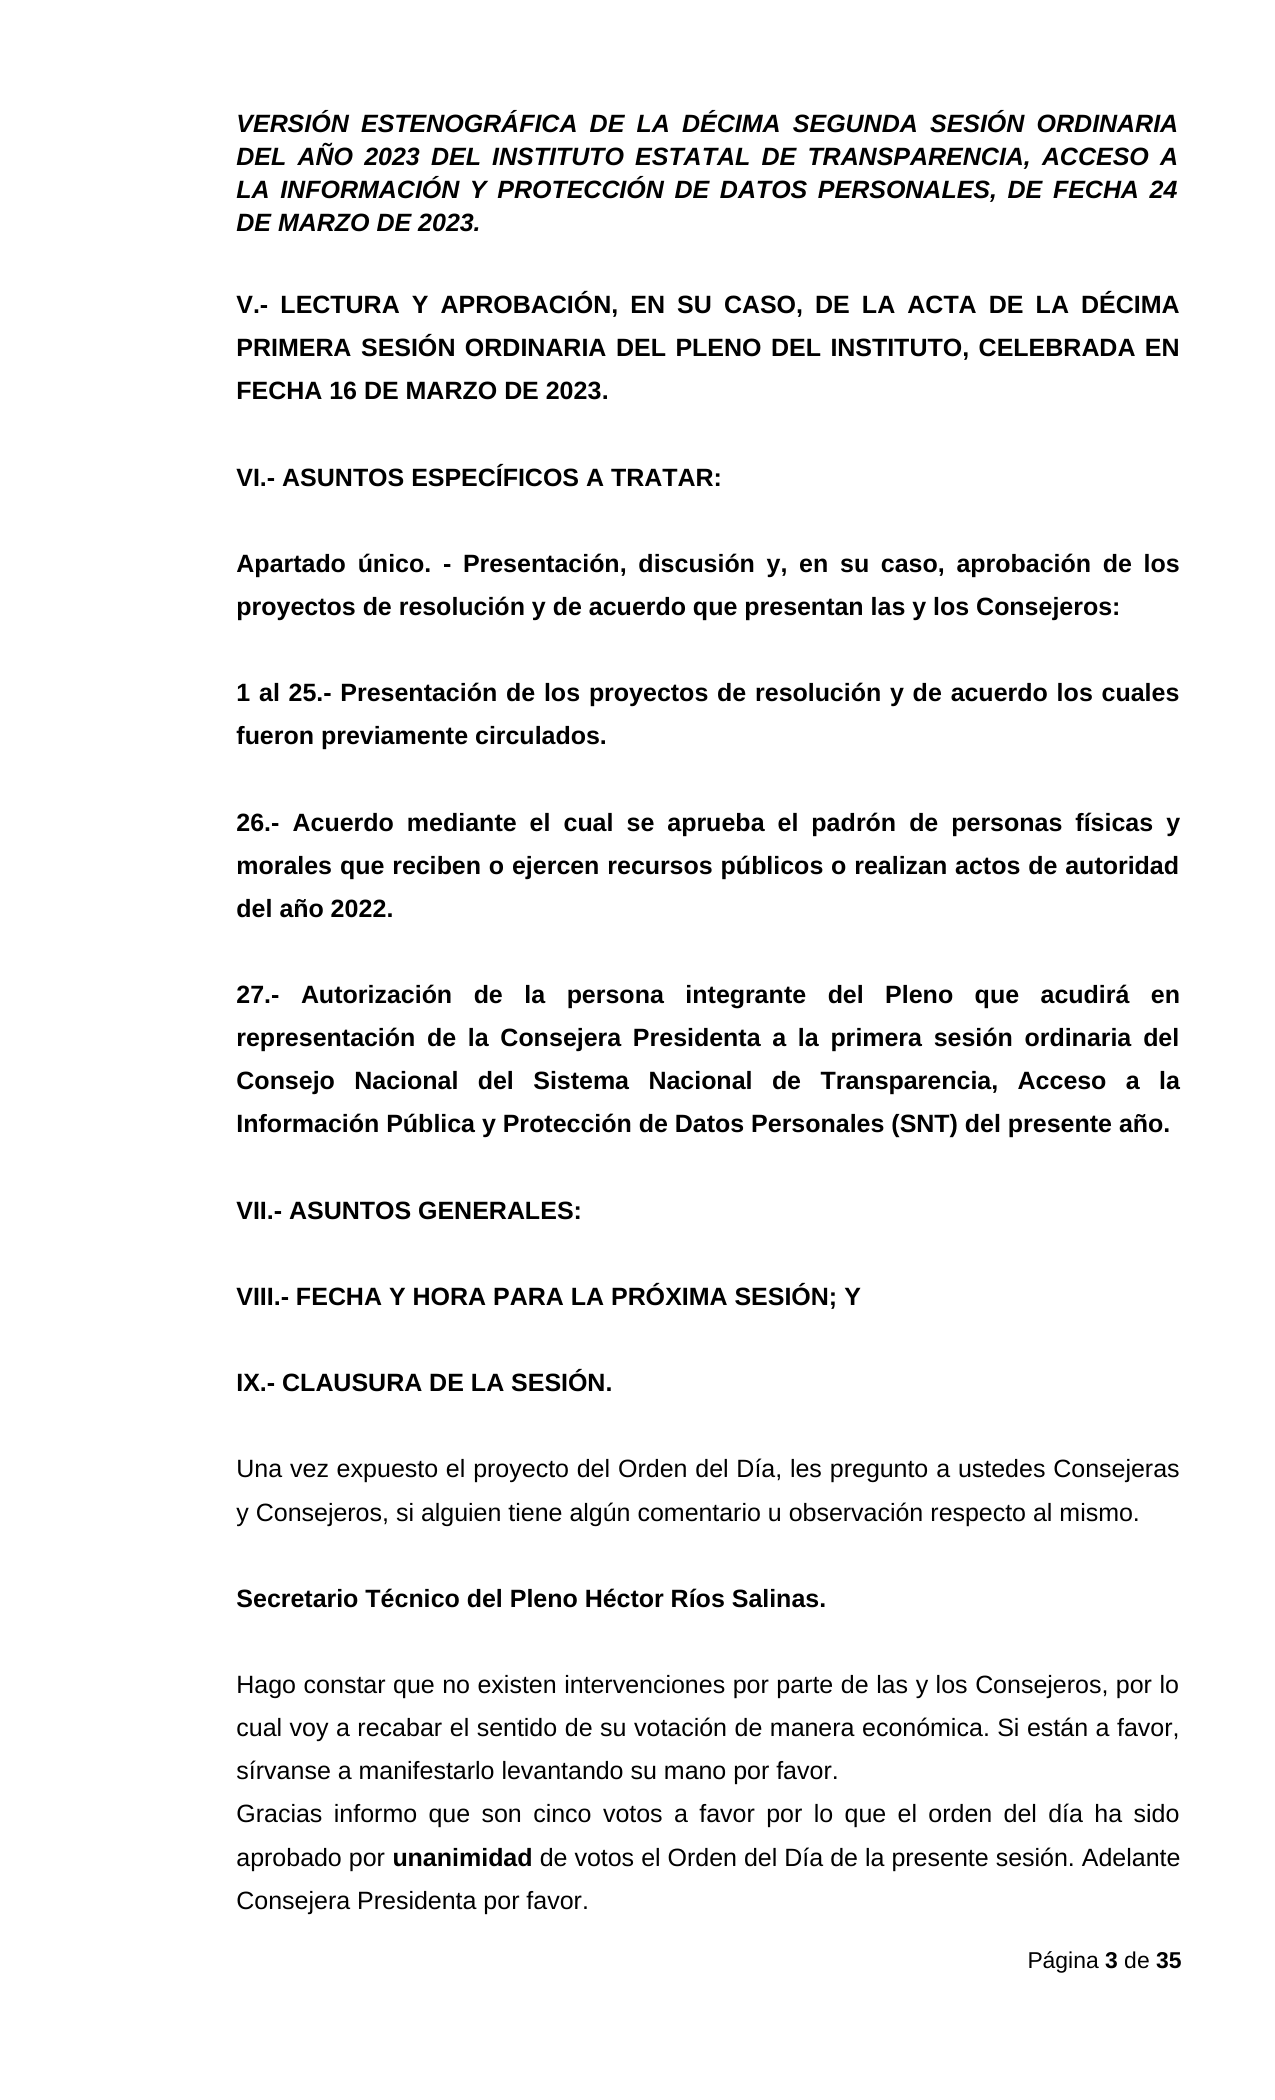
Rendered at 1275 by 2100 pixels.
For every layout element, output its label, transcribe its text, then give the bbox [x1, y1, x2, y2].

text Una vez expuesto el proyecto del Orden del Día, les pregunto a ustedes Consejeras y Consejeros, si alguien tiene algún comentario u observación respecto al mismo. [236, 1454, 1181, 1526]
text Apartado único. - Presentación, discusión y, en su caso, aprobación de los proyectos de resolución y de acuerdo que presentan las y los Consejeros: [236, 549, 1181, 621]
text VI.- ASUNTOS ESPECÍFICOS A TRATAR: [236, 463, 1181, 491]
text 27.- Autorización de la persona integrante del Pleno que acudirá en representación de la Consejera Presidenta a la primera sesión ordinaria del Consejo Nacional del Sistema Nacional de Transparencia, Acceso a la Información Pública y Protección de Datos Personales (SNT) del presente año. [236, 980, 1181, 1138]
text VII.- ASUNTOS GENERALES: [236, 1196, 1181, 1224]
text Hago constar que no existen intervenciones por parte de las y los Consejeros, por lo cual voy a recabar el sentido de su votación de manera económica. Si están a favor, sírvanse a manifestarlo levantando su mano por favor. [236, 1670, 1181, 1785]
text V.- LECTURA Y APROBACIÓN, EN SU CASO, DE LA ACTA DE LA DÉCIMA PRIMERA SESIÓN ORDINARIA DEL PLENO DEL INSTITUTO, CELEBRADA EN FECHA 16 DE MARZO DE 2023. [236, 290, 1181, 405]
text VIII.- FECHA Y HORA PARA LA PRÓXIMA SESIÓN; Y [236, 1282, 1181, 1311]
text 26.- Acuerdo mediante el cual se aprueba el padrón de personas físicas y morales que reciben o ejercen recursos públicos o realizan actos de autoridad del año 2022. [236, 808, 1181, 923]
text Gracias informo que son cinco votos a favor por lo que el orden del día ha sido aprobado por unanimidad de votos el Orden del Día de la presente sesión. Adelante Consejera Presidenta por favor. [236, 1799, 1181, 1914]
text 1 al 25.- Presentación de los proyectos de resolución y de acuerdo los cuales fueron previamente circulados. [236, 678, 1181, 750]
text Secretario Técnico del Pleno Héctor Ríos Salinas. [236, 1584, 1181, 1613]
text IX.- CLAUSURA DE LA SESIÓN. [236, 1368, 1181, 1397]
